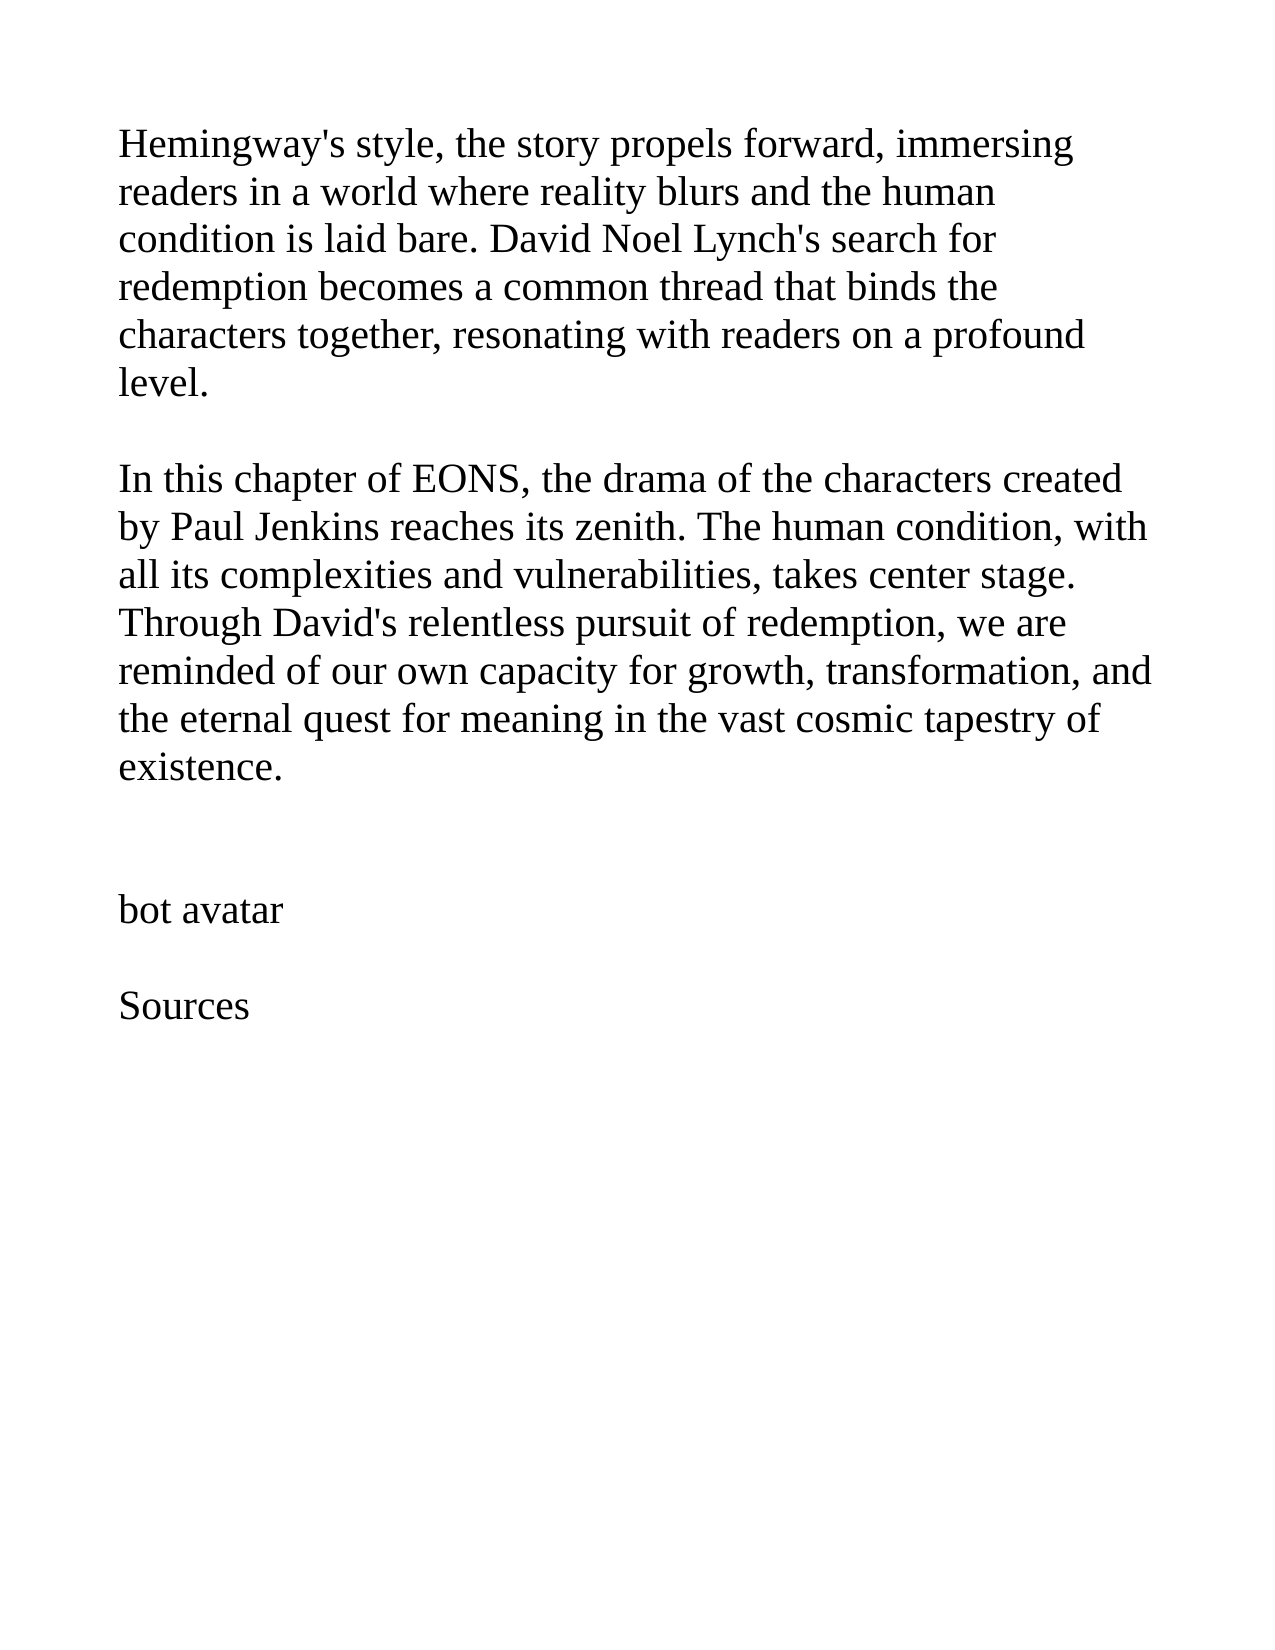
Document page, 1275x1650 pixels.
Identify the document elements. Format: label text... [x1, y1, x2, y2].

text Sources [118, 981, 1157, 1028]
text bot avatar [118, 885, 1157, 933]
text In this chapter of EONS, the drama of the characters created by Paul Jenkins reaches its zenith. The human condition, with all its complexities and vulnerabilities, takes center stage. Through David's relentless pursuit of redemption, we are reminded of our own capacity for growth, transformation, and the eternal quest for meaning in the vast cosmic tapestry of existence. [118, 453, 1157, 789]
text Hemingway's style, the story propels forward, immersing readers in a world where reality blurs and the human condition is laid bare. David Noel Lynch's search for redemption becomes a common thread that binds the characters together, resonating with readers on a profound level. [118, 118, 1157, 406]
